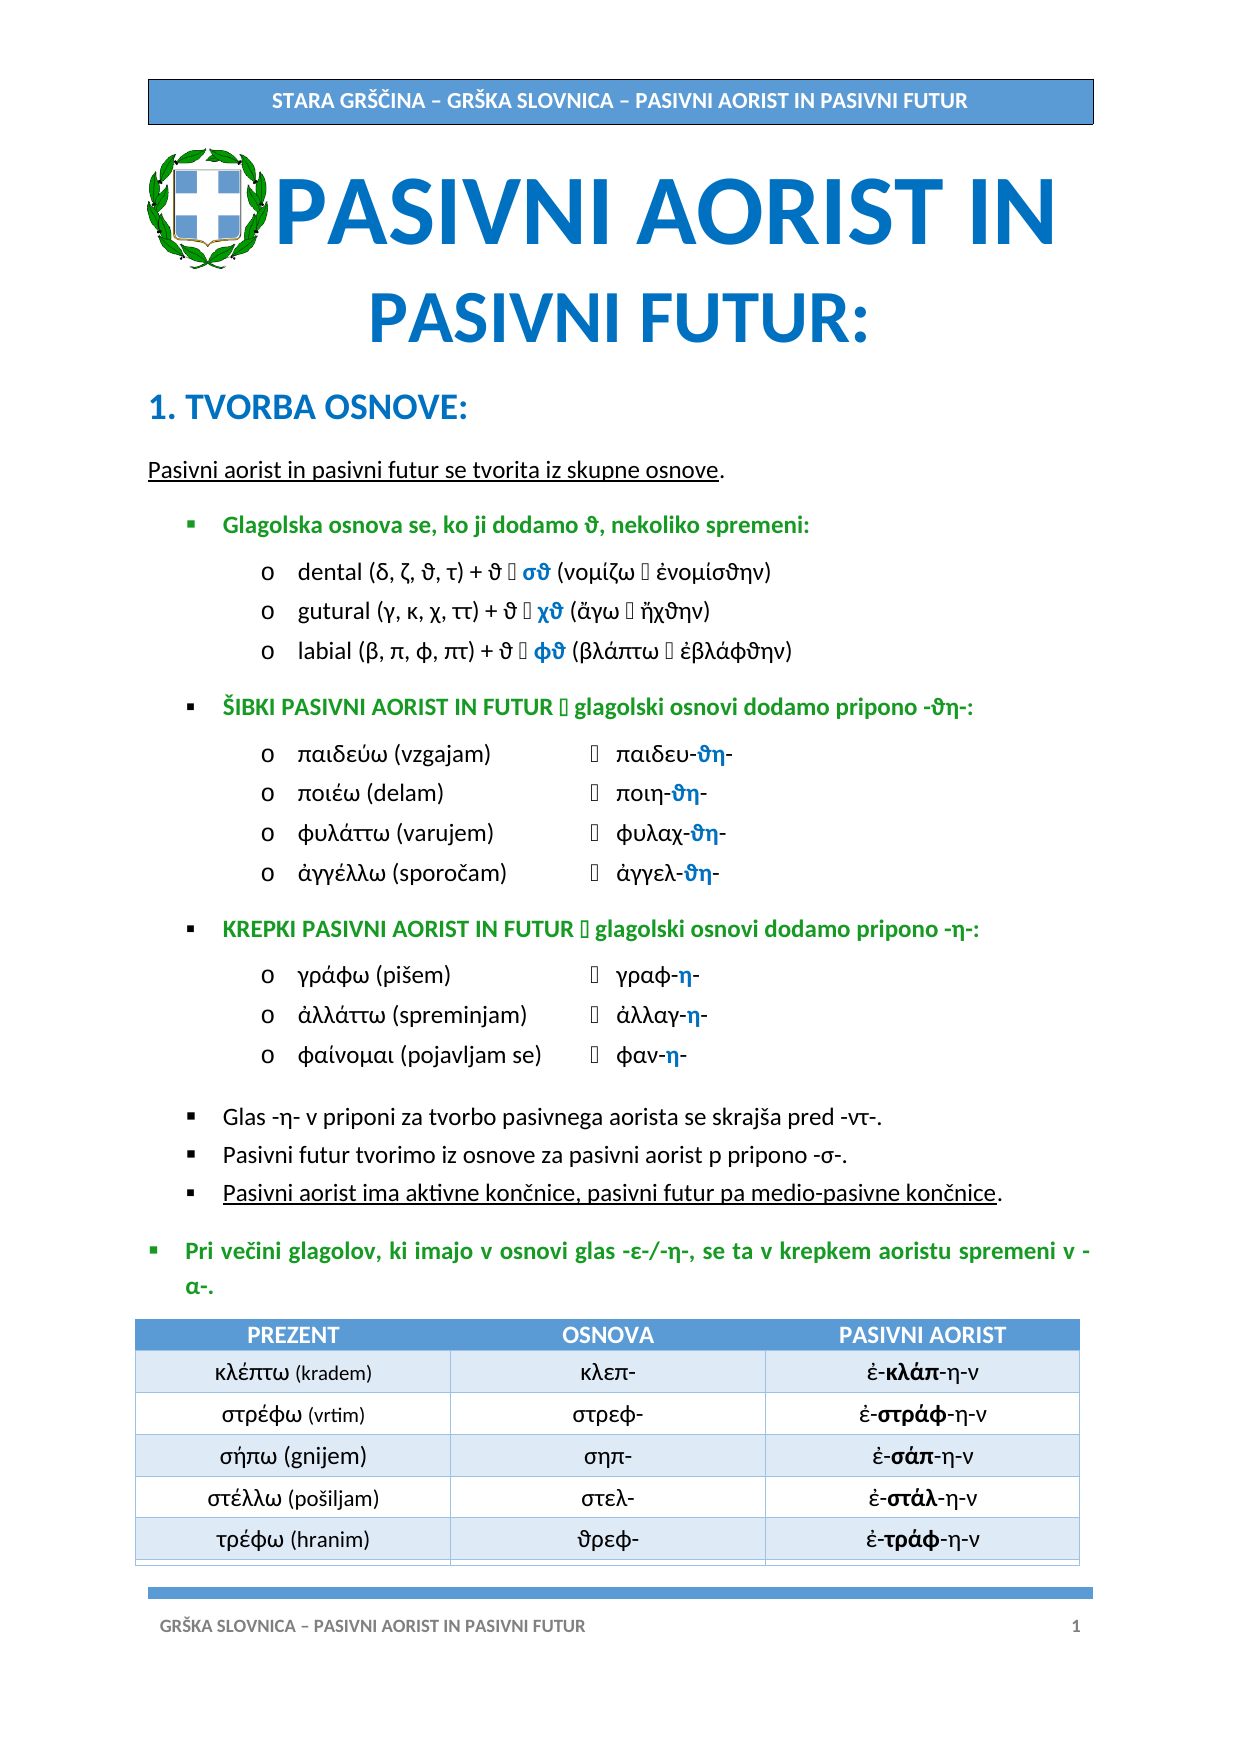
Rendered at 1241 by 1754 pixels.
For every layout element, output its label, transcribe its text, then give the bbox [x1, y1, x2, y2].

list dental (δ, ζ, ϑ, τ) + ϑ  σϑ (νομίζω  ἐνομίσϑην) [260, 556, 1093, 588]
table_cell κλεπ- [451, 1351, 765, 1392]
list Glagolska osnova se, ko ji dodamo ϑ, nekoliko spremeni: [185, 509, 1093, 540]
list παιδεύω (vzgajam)  παιδευ-ϑη- [260, 738, 1093, 770]
table_cell ἐ-στάλ-η-ν [766, 1477, 1079, 1517]
table_cell σηπ- [451, 1435, 765, 1476]
table_cell ἐ-σάπ-η-ν [766, 1435, 1079, 1476]
list ϕαίνομαι (pojavljam se)  ϕαν-η- [260, 1039, 1093, 1071]
list ἀγγέλλω (sporočam)  ἀγγελ-ϑη- [260, 857, 1093, 889]
table_cell ἐ-στράϕ-η-ν [766, 1393, 1079, 1434]
table_cell κλέπτω (kradem) [136, 1351, 450, 1392]
table_cell στρέϕω (vrtim) [136, 1393, 450, 1434]
table_header OSNOVA [450, 1320, 765, 1350]
table_header PASIVNI AORIST [765, 1320, 1079, 1350]
text Pasivni aorist in pasivni futur se tvorita iz skupne osnove. [148, 454, 1093, 485]
table_header PREZENT [136, 1320, 450, 1350]
text PASIVNI AORIST IN [148, 148, 1093, 270]
table_cell στρεϕ- [451, 1393, 765, 1434]
table_cell στέλλω (pošiljam) [136, 1477, 450, 1517]
list ἀλλάττω (spreminjam)  ἀλλαγ-η- [260, 999, 1093, 1031]
list gutural (γ, κ, χ, ττ) + ϑ  χϑ (ἄγω  ἤχϑην) [260, 596, 1093, 627]
table_cell ϑρεϕ- [451, 1518, 765, 1559]
list ποιέω (delam)  ποιη-ϑη- [260, 778, 1093, 809]
table_cell [136, 1560, 450, 1565]
table_cell [766, 1560, 1079, 1565]
table_cell ἐ-τράϕ-η-ν [766, 1518, 1079, 1559]
text PASIVNI FUTUR: [148, 270, 1093, 361]
list γράϕω (pišem)  γραϕ-η- [260, 960, 1093, 991]
table_cell ἐ-κλάπ-η-ν [766, 1351, 1079, 1392]
table_cell σήπω (gnijem) [136, 1435, 450, 1476]
list ŠIBKI PASIVNI AORIST IN FUTUR  glagolski osnovi dodamo pripono -ϑη-: [185, 691, 1093, 722]
list Pri večini glagolov, ki imajo v osnovi glas -ε-/-η-, se ta v krepkem aoristu spremeni v -α-. [148, 1235, 1093, 1301]
table_cell τρέϕω (hranim) [136, 1518, 450, 1559]
list Pasivni futur tvorimo iz osnove za pasivni aorist p pripono -σ-. [185, 1139, 1093, 1169]
list KREPKI PASIVNI AORIST IN FUTUR  glagolski osnovi dodamo pripono -η-: [185, 913, 1093, 944]
list ϕυλάττω (varujem)  ϕυλαχ-ϑη- [260, 817, 1093, 849]
list labial (β, π, ϕ, πτ) + ϑ  ϕϑ (βλάπτω  ἐβλάϕϑην) [260, 635, 1093, 667]
list Glas -η- v priponi za tvorbo pasivnega aorista se skrajša pred -ντ-. [185, 1101, 1093, 1131]
list Pasivni aorist ima aktivne končnice, pasivni futur pa medio-pasivne končnice. [185, 1177, 1093, 1208]
list TVORBA OSNOVE: [148, 383, 1093, 429]
table_cell στελ- [451, 1477, 765, 1517]
table_cell [451, 1560, 765, 1565]
